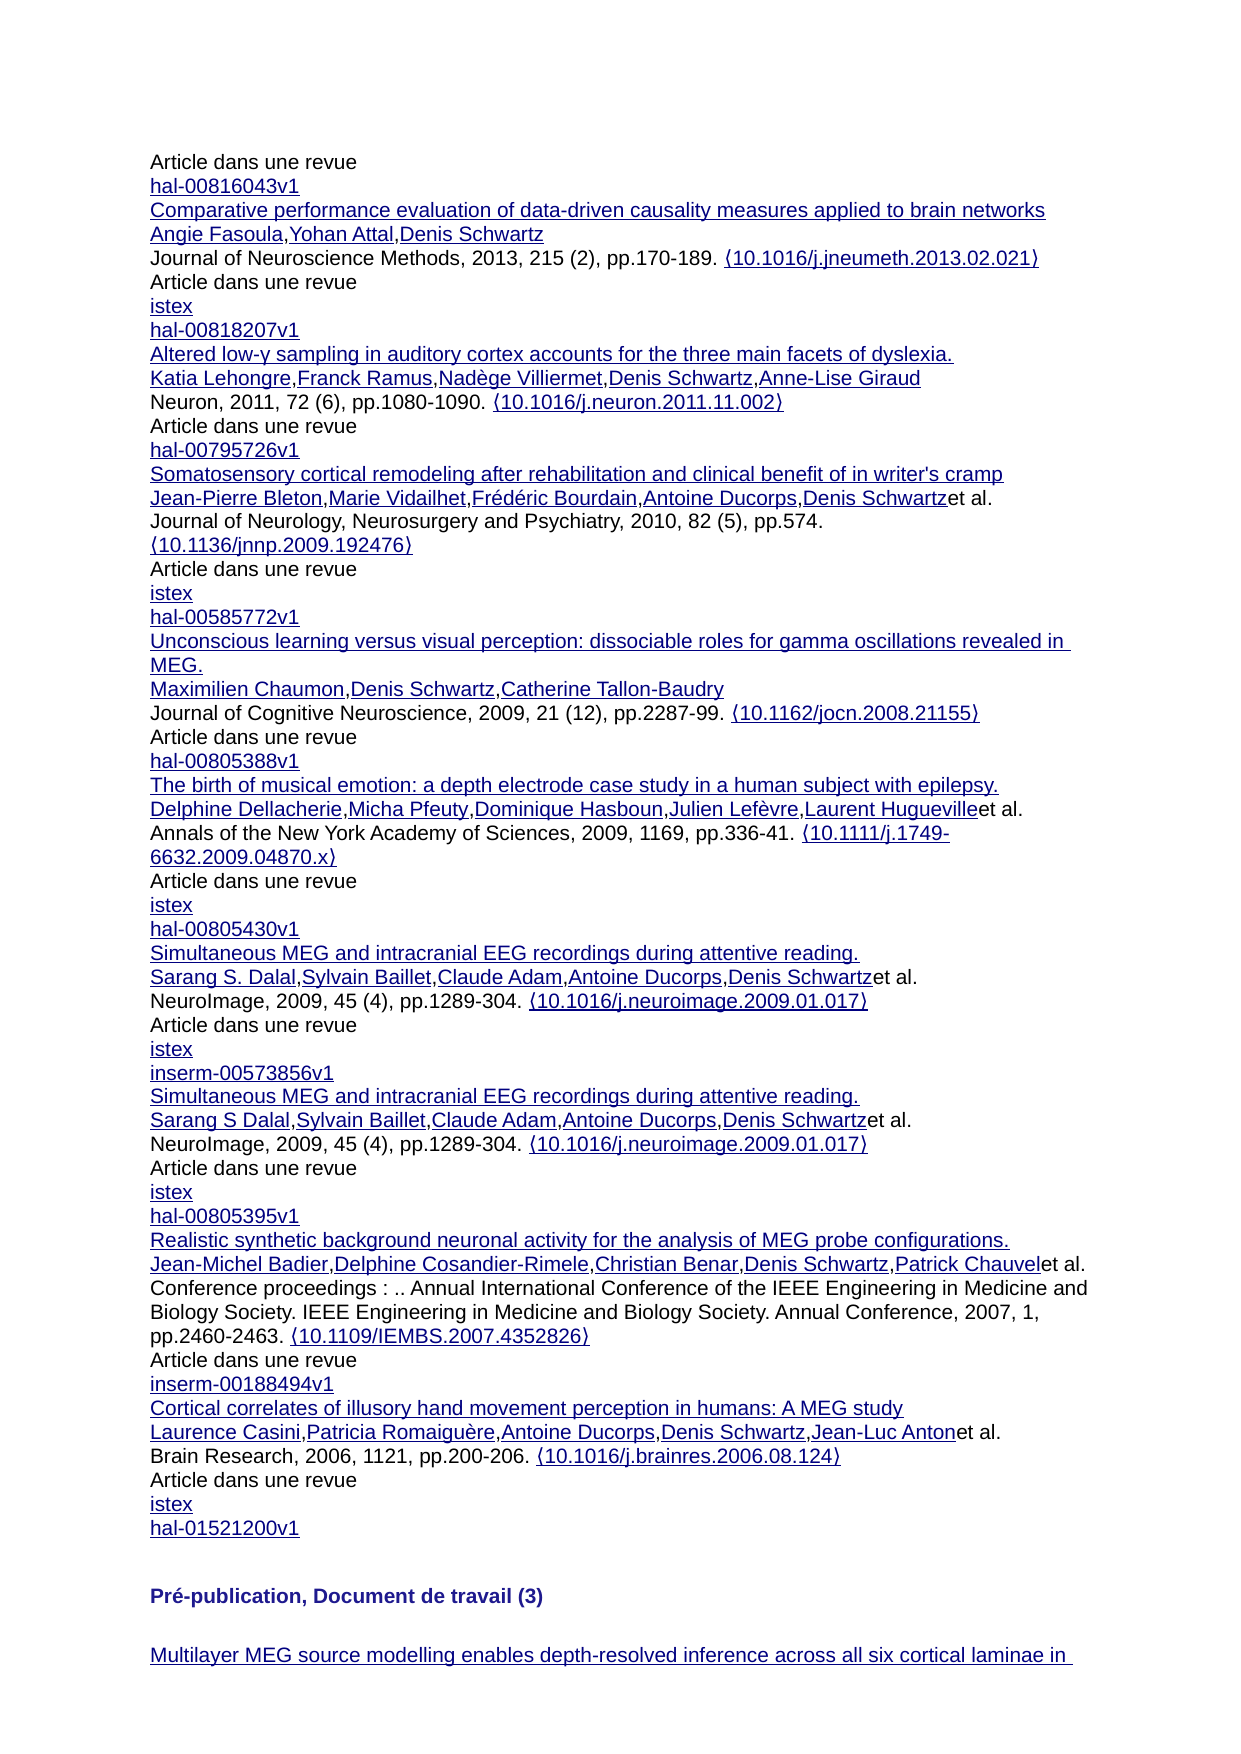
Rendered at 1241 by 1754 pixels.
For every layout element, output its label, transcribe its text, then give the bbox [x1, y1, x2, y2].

table_header Multilayer MEG source modelling enables depth-resolved inference across all six cortical laminae in [150, 1643, 1090, 1667]
table_cell Cortical correlates of illusory hand movement perception in humans: A MEG study Laurence Casini,Patricia Romaiguère,Antoine Ducorps,Denis Schwartz,Jean-Luc Antonet al. Brain Research, 2006, 1121, pp.200-206. ⟨10.1016/j.brainres.2006.08.124⟩ Article dans une revue istex hal-01521200v1 [150, 1396, 1090, 1539]
table_cell Unconscious learning versus visual perception: dissociable roles for gamma oscillations revealed in MEG. Maximilien Chaumon,Denis Schwartz,Catherine Tallon-Baudry Journal of Cognitive Neuroscience, 2009, 21 (12), pp.2287-99. ⟨10.1162/jocn.2008.21155⟩ Article dans une revue hal-00805388v1 [150, 629, 1090, 773]
table_cell Article dans une revue hal-00816043v1 [150, 150, 1090, 198]
table_cell Somatosensory cortical remodeling after rehabilitation and clinical benefit of in writer's cramp Jean-Pierre Bleton,Marie Vidailhet,Frédéric Bourdain,Antoine Ducorps,Denis Schwartzet al. Journal of Neurology, Neurosurgery and Psychiatry, 2010, 82 (5), pp.574. ⟨10.1136/jnnp.2009.192476⟩ Article dans une revue istex hal-00585772v1 [150, 461, 1090, 629]
table_cell Comparative performance evaluation of data-driven causality measures applied to brain networks Angie Fasoula,Yohan Attal,Denis Schwartz Journal of Neuroscience Methods, 2013, 215 (2), pp.170-189. ⟨10.1016/j.jneumeth.2013.02.021⟩ Article dans une revue istex hal-00818207v1 [150, 198, 1090, 342]
subtitle Pré-publication, Document de travail (3) [150, 1584, 1090, 1608]
table_cell Realistic synthetic background neuronal activity for the analysis of MEG probe configurations. Jean-Michel Badier,Delphine Cosandier-Rimele,Christian Benar,Denis Schwartz,Patrick Chauvelet al. Conference proceedings : .. Annual International Conference of the IEEE Engineering in Medicine and Biology Society. IEEE Engineering in Medicine and Biology Society. Annual Conference, 2007, 1, pp.2460-2463. ⟨10.1109/IEMBS.2007.4352826⟩ Article dans une revue inserm-00188494v1 [150, 1228, 1090, 1396]
table_cell Simultaneous MEG and intracranial EEG recordings during attentive reading. Sarang S. Dalal,Sylvain Baillet,Claude Adam,Antoine Ducorps,Denis Schwartzet al. NeuroImage, 2009, 45 (4), pp.1289-304. ⟨10.1016/j.neuroimage.2009.01.017⟩ Article dans une revue istex inserm-00573856v1 [150, 941, 1090, 1084]
table_cell Altered low-γ sampling in auditory cortex accounts for the three main facets of dyslexia. Katia Lehongre,Franck Ramus,Nadège Villiermet,Denis Schwartz,Anne-Lise Giraud Neuron, 2011, 72 (6), pp.1080-1090. ⟨10.1016/j.neuron.2011.11.002⟩ Article dans une revue hal-00795726v1 [150, 342, 1090, 461]
table_cell Simultaneous MEG and intracranial EEG recordings during attentive reading. Sarang S Dalal,Sylvain Baillet,Claude Adam,Antoine Ducorps,Denis Schwartzet al. NeuroImage, 2009, 45 (4), pp.1289-304. ⟨10.1016/j.neuroimage.2009.01.017⟩ Article dans une revue istex hal-00805395v1 [150, 1084, 1090, 1228]
table_cell The birth of musical emotion: a depth electrode case study in a human subject with epilepsy. Delphine Dellacherie,Micha Pfeuty,Dominique Hasboun,Julien Lefèvre,Laurent Huguevilleet al. Annals of the New York Academy of Sciences, 2009, 1169, pp.336-41. ⟨10.1111/j.1749-6632.2009.04870.x⟩ Article dans une revue istex hal-00805430v1 [150, 773, 1090, 941]
